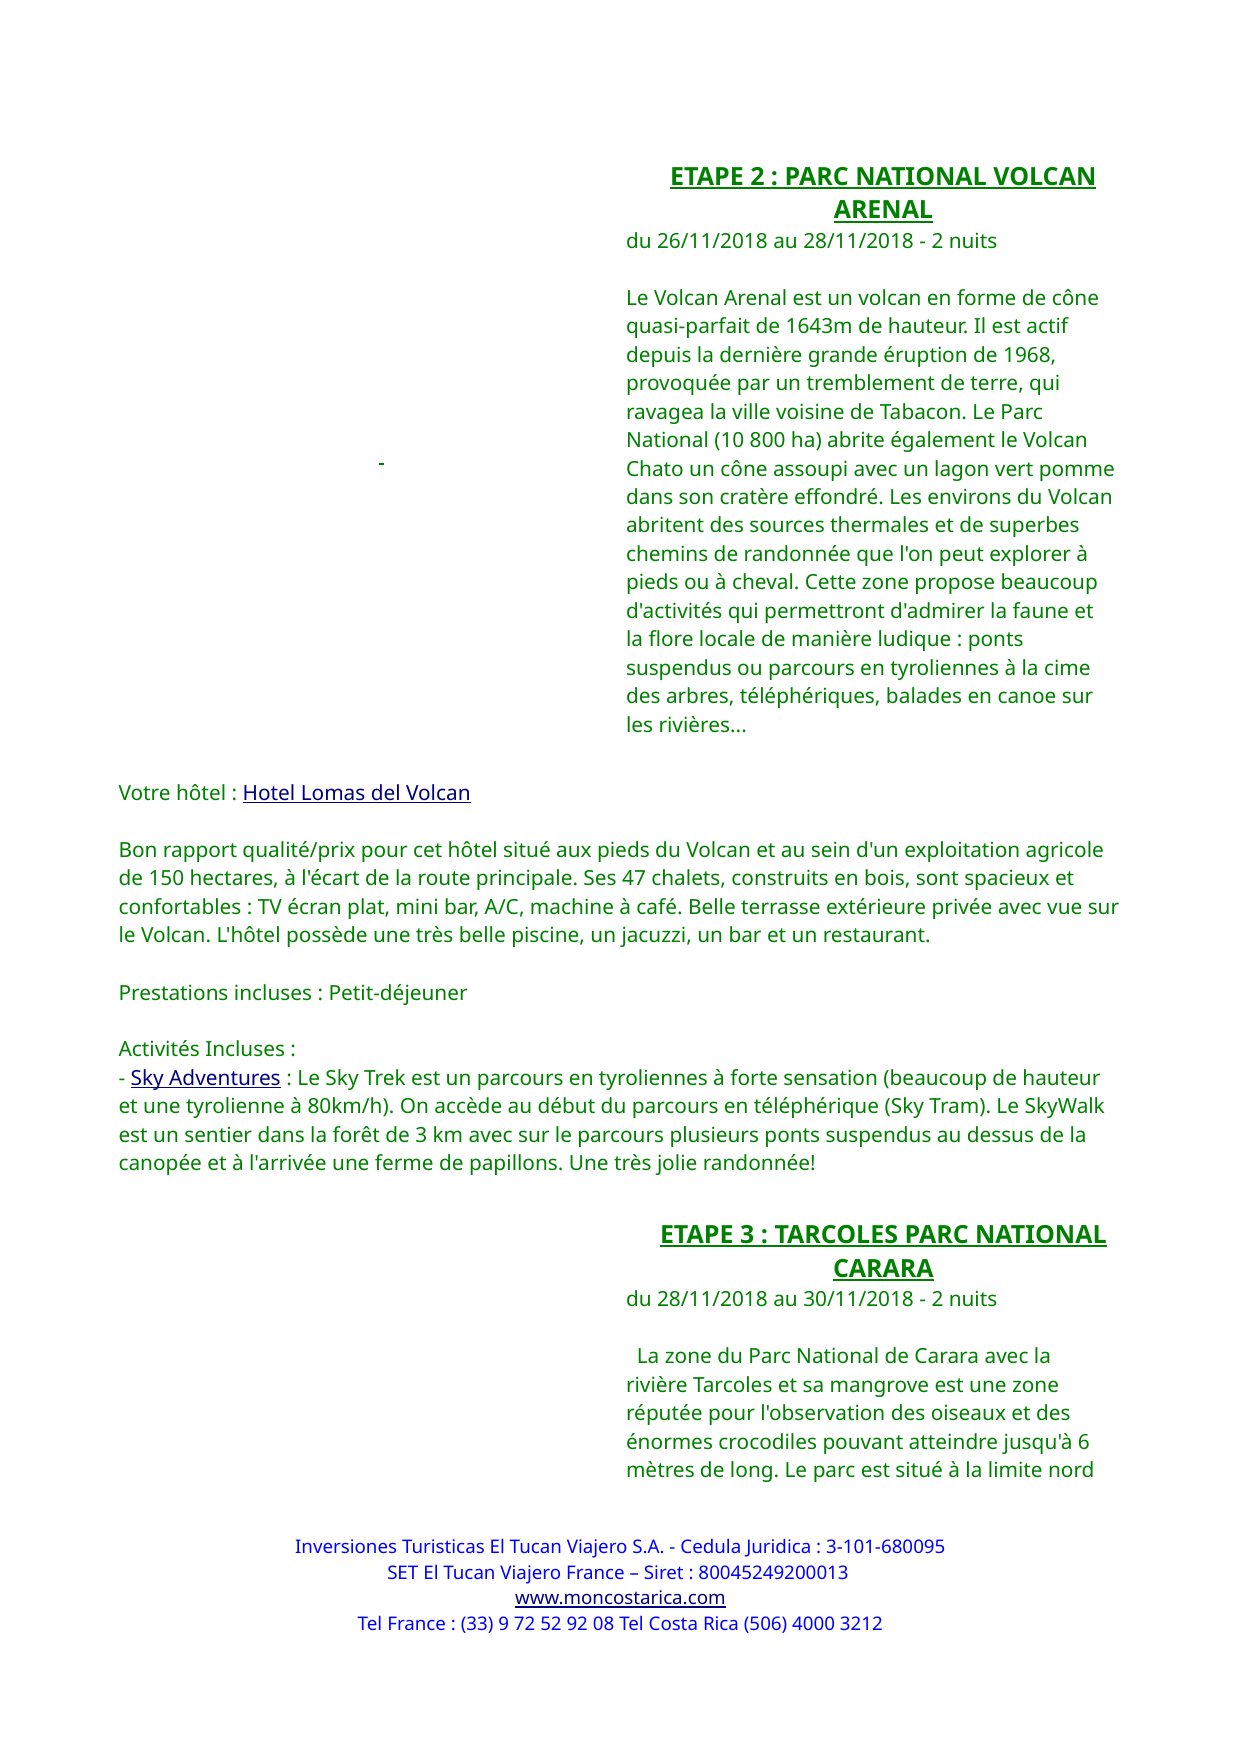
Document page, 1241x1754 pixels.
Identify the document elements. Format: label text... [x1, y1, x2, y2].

text Bon rapport qualité/prix pour cet hôtel situé aux pieds du Volcan et au sein d'un exploitation agricole de 150 hectares, à l'écart de la route principale. Ses 47 chalets, construits en bois, sont spacieux et confortables : TV écran plat, mini bar, A/C, machine à café. Belle terrasse extérieure privée avec vue sur le Volcan. L'hôtel possède une très belle piscine, un jacuzzi, un bar et un restaurant. [118, 835, 1122, 949]
text Votre hôtel : Hotel Lomas del Volcan [118, 778, 1122, 806]
text Prestations incluses : Petit-déjeuner [118, 978, 1122, 1006]
text - Sky Adventures : Le Sky Trek est un parcours en tyroliennes à forte sensation (beaucoup de hauteur et une tyrolienne à 80km/h). On accède au début du parcours en téléphérique (Sky Tram). Le SkyWalk est un sentier dans la forêt de 3 km avec sur le parcours plusieurs ponts suspendus au dessus de la canopée et à l'arrivée une ferme de papillons. Une très jolie randonnée! [118, 1063, 1122, 1177]
table_header ETAPE 2 : PARC NATIONAL VOLCAN ARENAL du 26/11/2018 au 28/11/2018 - 2 nuits Le Volcan Arenal est un volcan en forme de cône quasi-parfait de 1643m de hauteur. Il est actif depuis la dernière grande éruption de 1968, provoquée par un tremblement de terre, qui ravagea la ville voisine de Tabacon. Le Parc National (10 800 ha) abrite également le Volcan Chato un cône assoupi avec un lagon vert pomme dans son cratère effondré. Les environs du Volcan abritent des sources thermales et de superbes chemins de randonnée que l'on peut explorer à pieds ou à cheval. Cette zone propose beaucoup d'activités qui permettront d'admirer la faune et la flore locale de manière ludique : ponts suspendus ou parcours en tyroliennes à la cime des arbres, téléphériques, balades en canoe sur les rivières... [620, 153, 1122, 744]
table_header [118, 153, 620, 744]
table_header [118, 1211, 620, 1489]
table_header ETAPE 3 : TARCOLES PARC NATIONAL CARARA du 28/11/2018 au 30/11/2018 - 2 nuits La zone du Parc National de Carara avec la rivière Tarcoles et sa mangrove est une zone réputée pour l'observation des oiseaux et des énormes crocodiles pouvant atteindre jusqu'à 6 mètres de long. Le parc est situé à la limite nord [620, 1211, 1122, 1489]
text Activités Incluses : [118, 1034, 1122, 1063]
